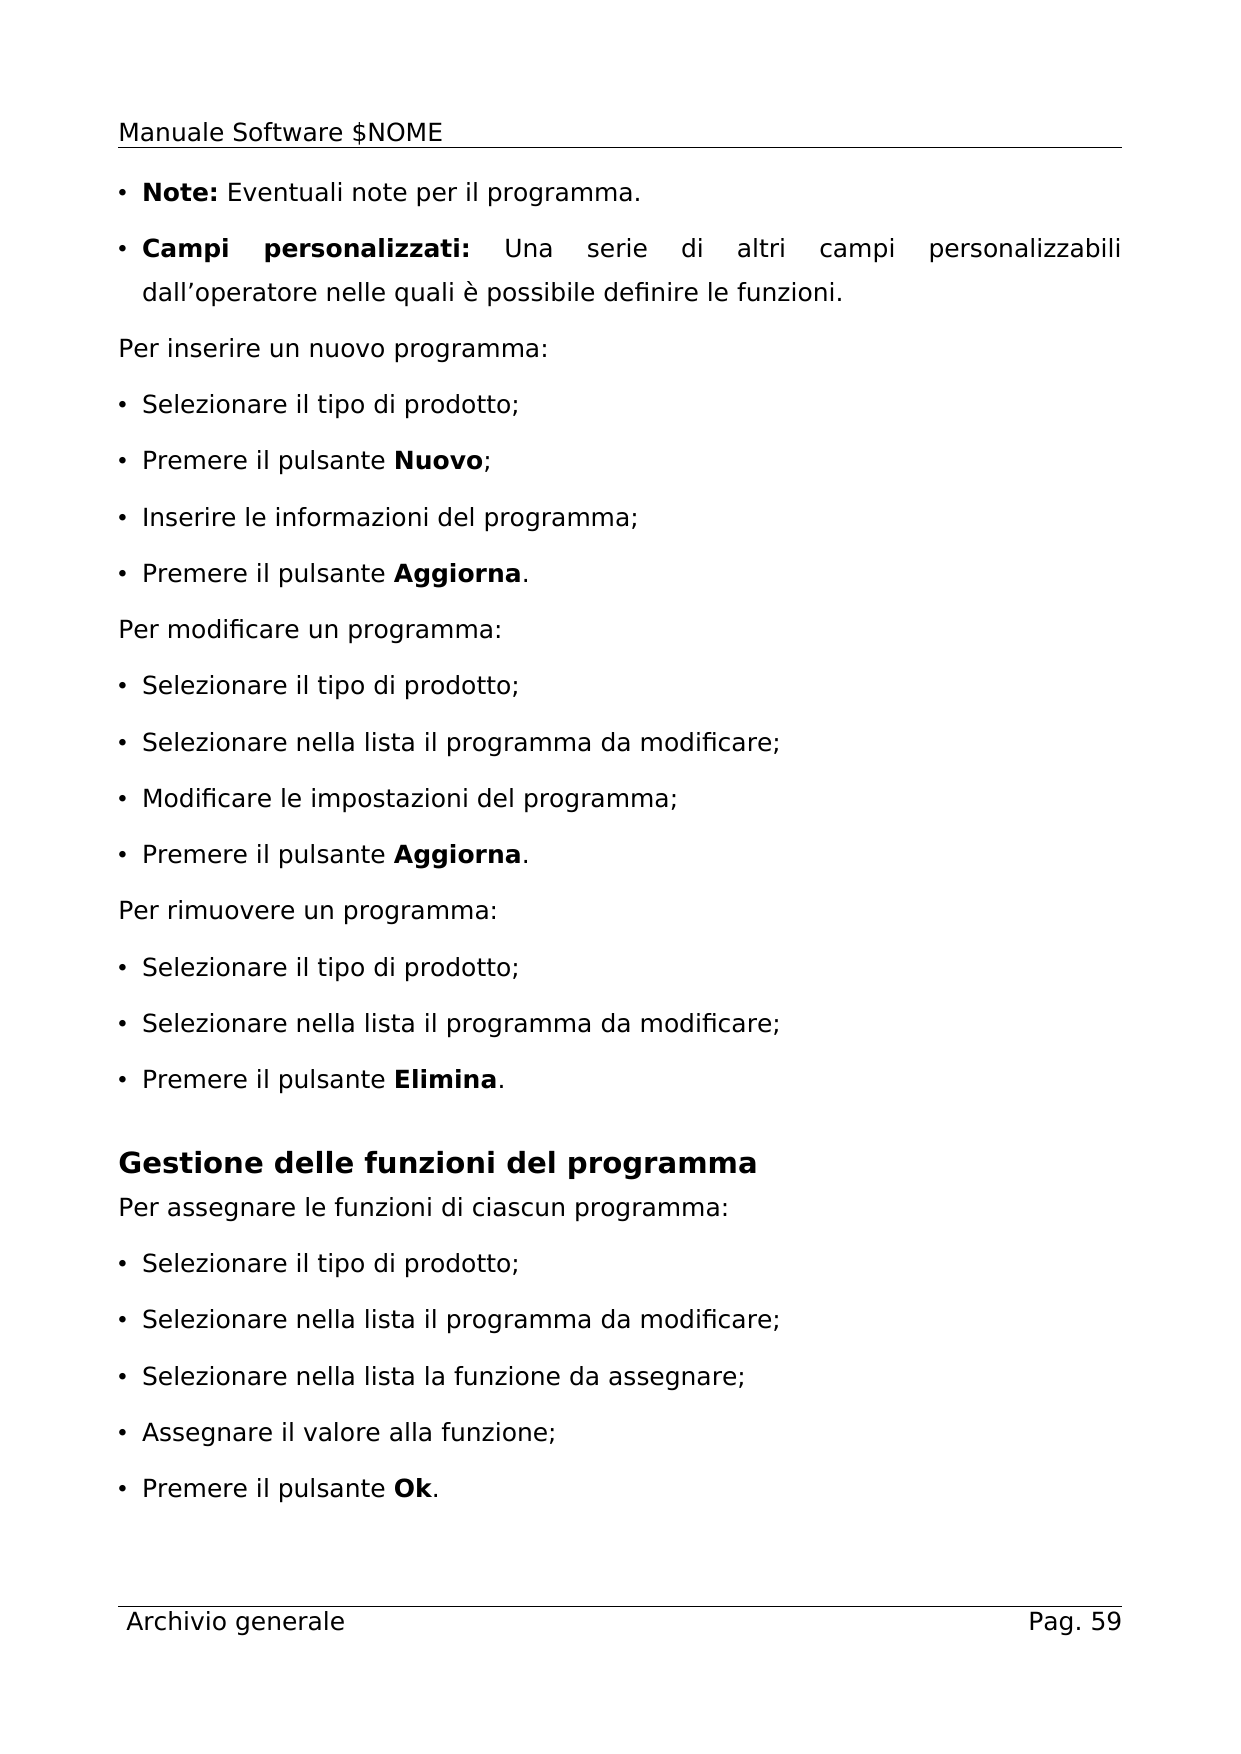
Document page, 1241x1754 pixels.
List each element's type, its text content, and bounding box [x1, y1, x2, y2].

list Assegnare il valore alla funzione; [118, 1418, 1122, 1447]
list Premere il pulsante Aggiorna. [118, 840, 1122, 869]
list Premere il pulsante Elimina. [118, 1065, 1122, 1094]
list Inserire le informazioni del programma; [118, 503, 1122, 532]
subtitle Gestione delle funzioni del programma [118, 1147, 1122, 1181]
list Premere il pulsante Nuovo; [118, 447, 1122, 476]
list Selezionare nella lista il programma da modificare; [118, 728, 1122, 757]
text Per rimuovere un programma: [118, 897, 1122, 926]
list Selezionare il tipo di prodotto; [118, 1249, 1122, 1278]
list Premere il pulsante Ok. [118, 1474, 1122, 1503]
list Modificare le impostazioni del programma; [118, 784, 1122, 813]
list Selezionare il tipo di prodotto; [118, 672, 1122, 701]
list Note: Eventuali note per il programma. [118, 178, 1122, 207]
text Per inserire un nuovo programma: [118, 334, 1122, 363]
list Selezionare nella lista il programma da modificare; [118, 1306, 1122, 1335]
list Selezionare nella lista il programma da modificare; [118, 1009, 1122, 1038]
list Selezionare il tipo di prodotto; [118, 390, 1122, 419]
list Selezionare nella lista la funzione da assegnare; [118, 1362, 1122, 1391]
text Per assegnare le funzioni di ciascun programma: [118, 1193, 1122, 1222]
list Premere il pulsante Aggiorna. [118, 559, 1122, 588]
list Campi personalizzati: Una serie di altri campi personalizzabili dall’operatore nelle quali è possibile definire le funzioni. [118, 234, 1122, 307]
list Selezionare il tipo di prodotto; [118, 953, 1122, 982]
text Per modificare un programma: [118, 615, 1122, 644]
